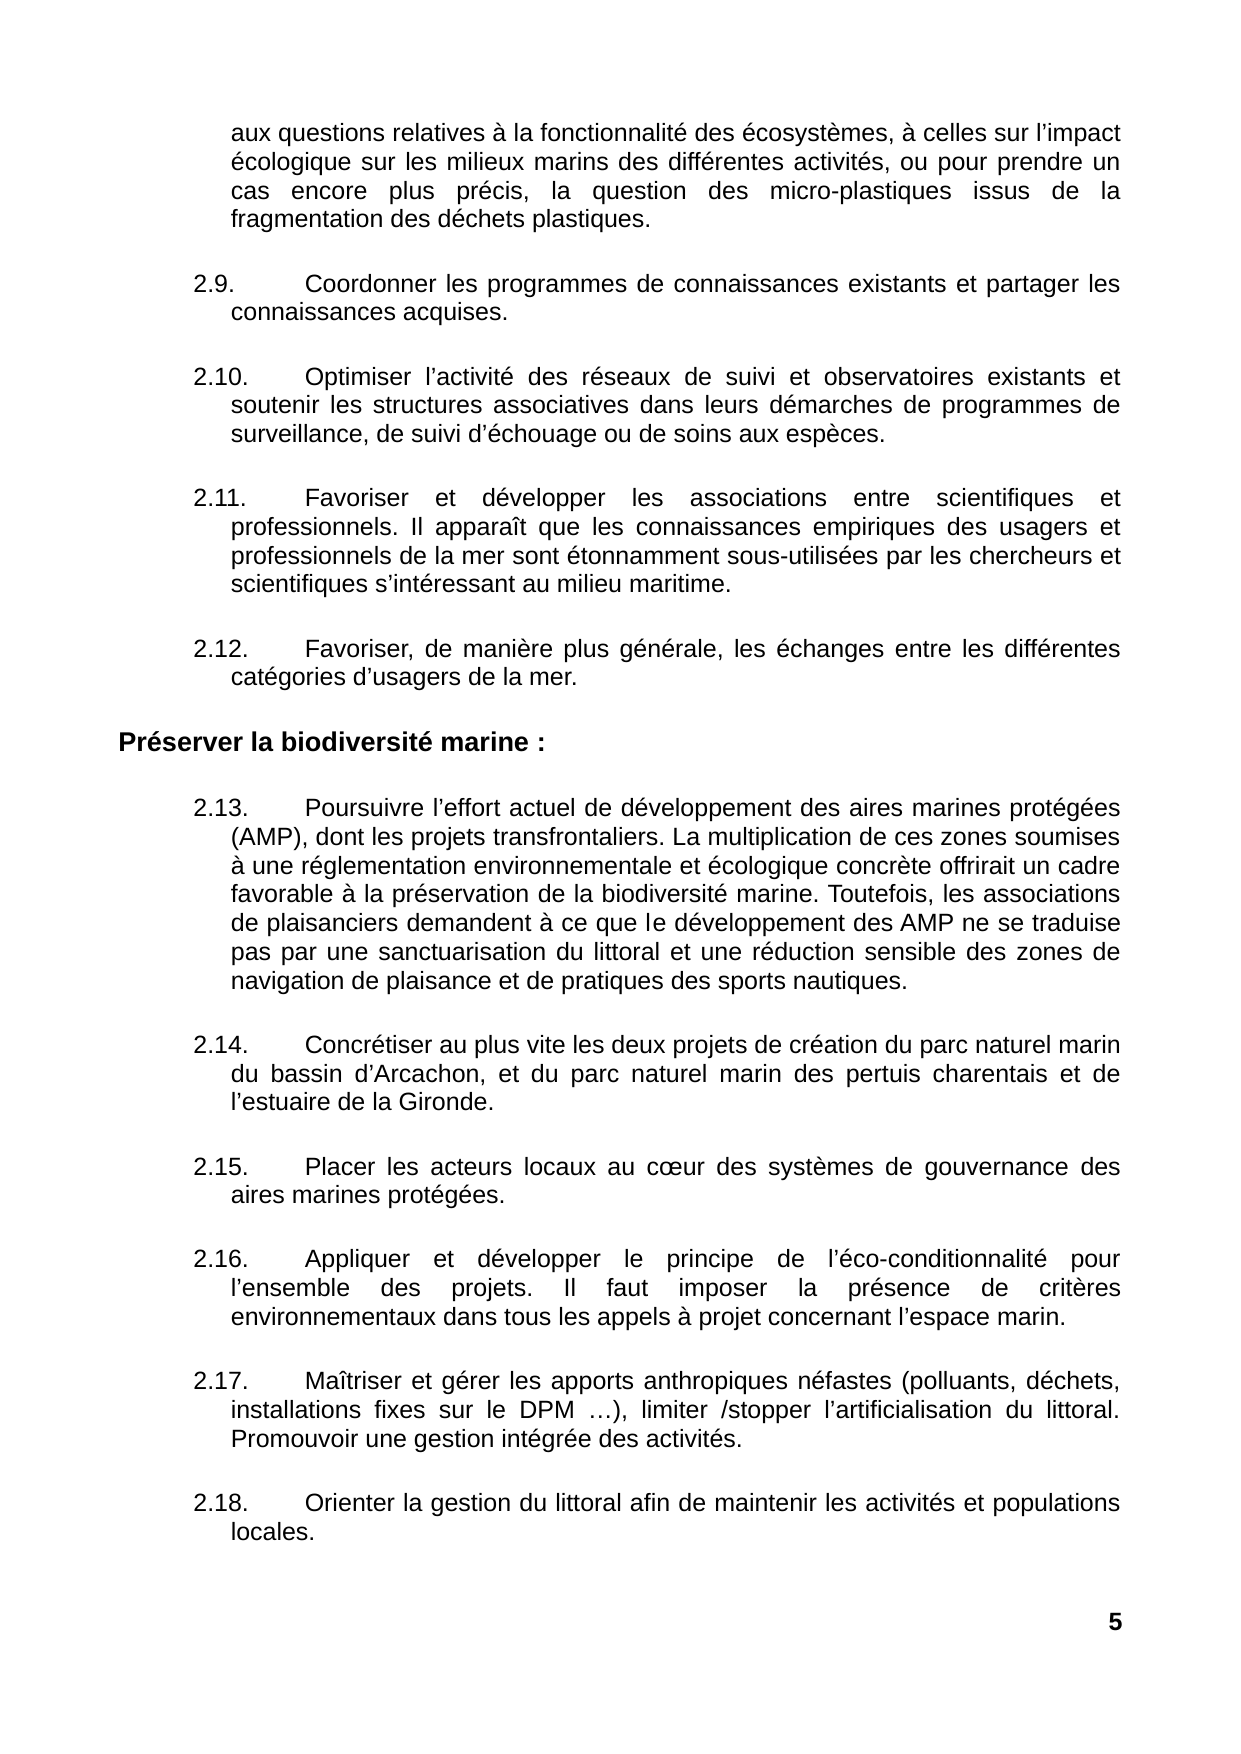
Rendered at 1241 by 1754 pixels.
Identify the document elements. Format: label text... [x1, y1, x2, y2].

list Concrétiser au plus vite les deux projets de création du parc naturel marin du bassin d’Arcachon, et du parc naturel marin des pertuis charentais et de l’estuaire de la Gironde. [193, 1030, 1122, 1116]
list Appliquer et développer le principe de l’éco-conditionnalité pour l’ensemble des projets. Il faut imposer la présence de critères environnementaux dans tous les appels à projet concernant l’espace marin. [193, 1244, 1122, 1331]
list Coordonner les programmes de connaissances existants et partager les connaissances acquises. [193, 268, 1122, 326]
list Placer les acteurs locaux au cœur des systèmes de gouvernance des aires marines protégées. [193, 1151, 1122, 1209]
list Poursuivre l’effort actuel de développement des aires marines protégées (AMP), dont les projets transfrontaliers. La multiplication de ces zones soumises à une réglementation environnementale et écologique concrète offrirait un cadre favorable à la préservation de la biodiversité marine. Toutefois, les associations de plaisanciers demandent à ce que le développement des AMP ne se traduise pas par une sanctuarisation du littoral et une réduction sensible des zones de navigation de plaisance et de pratiques des sports nautiques. [193, 793, 1122, 994]
list Orienter la gestion du littoral afin de maintenir les activités et populations locales. [193, 1488, 1122, 1545]
text Préserver la biodiversité marine : [118, 726, 1122, 758]
list Maîtriser et gérer les apports anthropiques néfastes (polluants, déchets, installations fixes sur le DPM …), limiter /stopper l’artificialisation du littoral. Promouvoir une gestion intégrée des activités. [193, 1366, 1122, 1452]
list aux questions relatives à la fonctionnalité des écosystèmes, à celles sur l’impact écologique sur les milieux marins des différentes activités, ou pour prendre un cas encore plus précis, la question des micro-plastiques issus de la fragmentation des déchets plastiques. [193, 118, 1122, 233]
list Optimiser l’activité des réseaux de suivi et observatoires existants et soutenir les structures associatives dans leurs démarches de programmes de surveillance, de suivi d’échouage ou de soins aux espèces. [193, 361, 1122, 448]
list Favoriser et développer les associations entre scientifiques et professionnels. Il apparaît que les connaissances empiriques des usagers et professionnels de la mer sont étonnamment sous-utilisées par les chercheurs et scientifiques s’intéressant au milieu maritime. [193, 483, 1122, 598]
list Favoriser, de manière plus générale, les échanges entre les différentes catégories d’usagers de la mer. [193, 633, 1122, 691]
